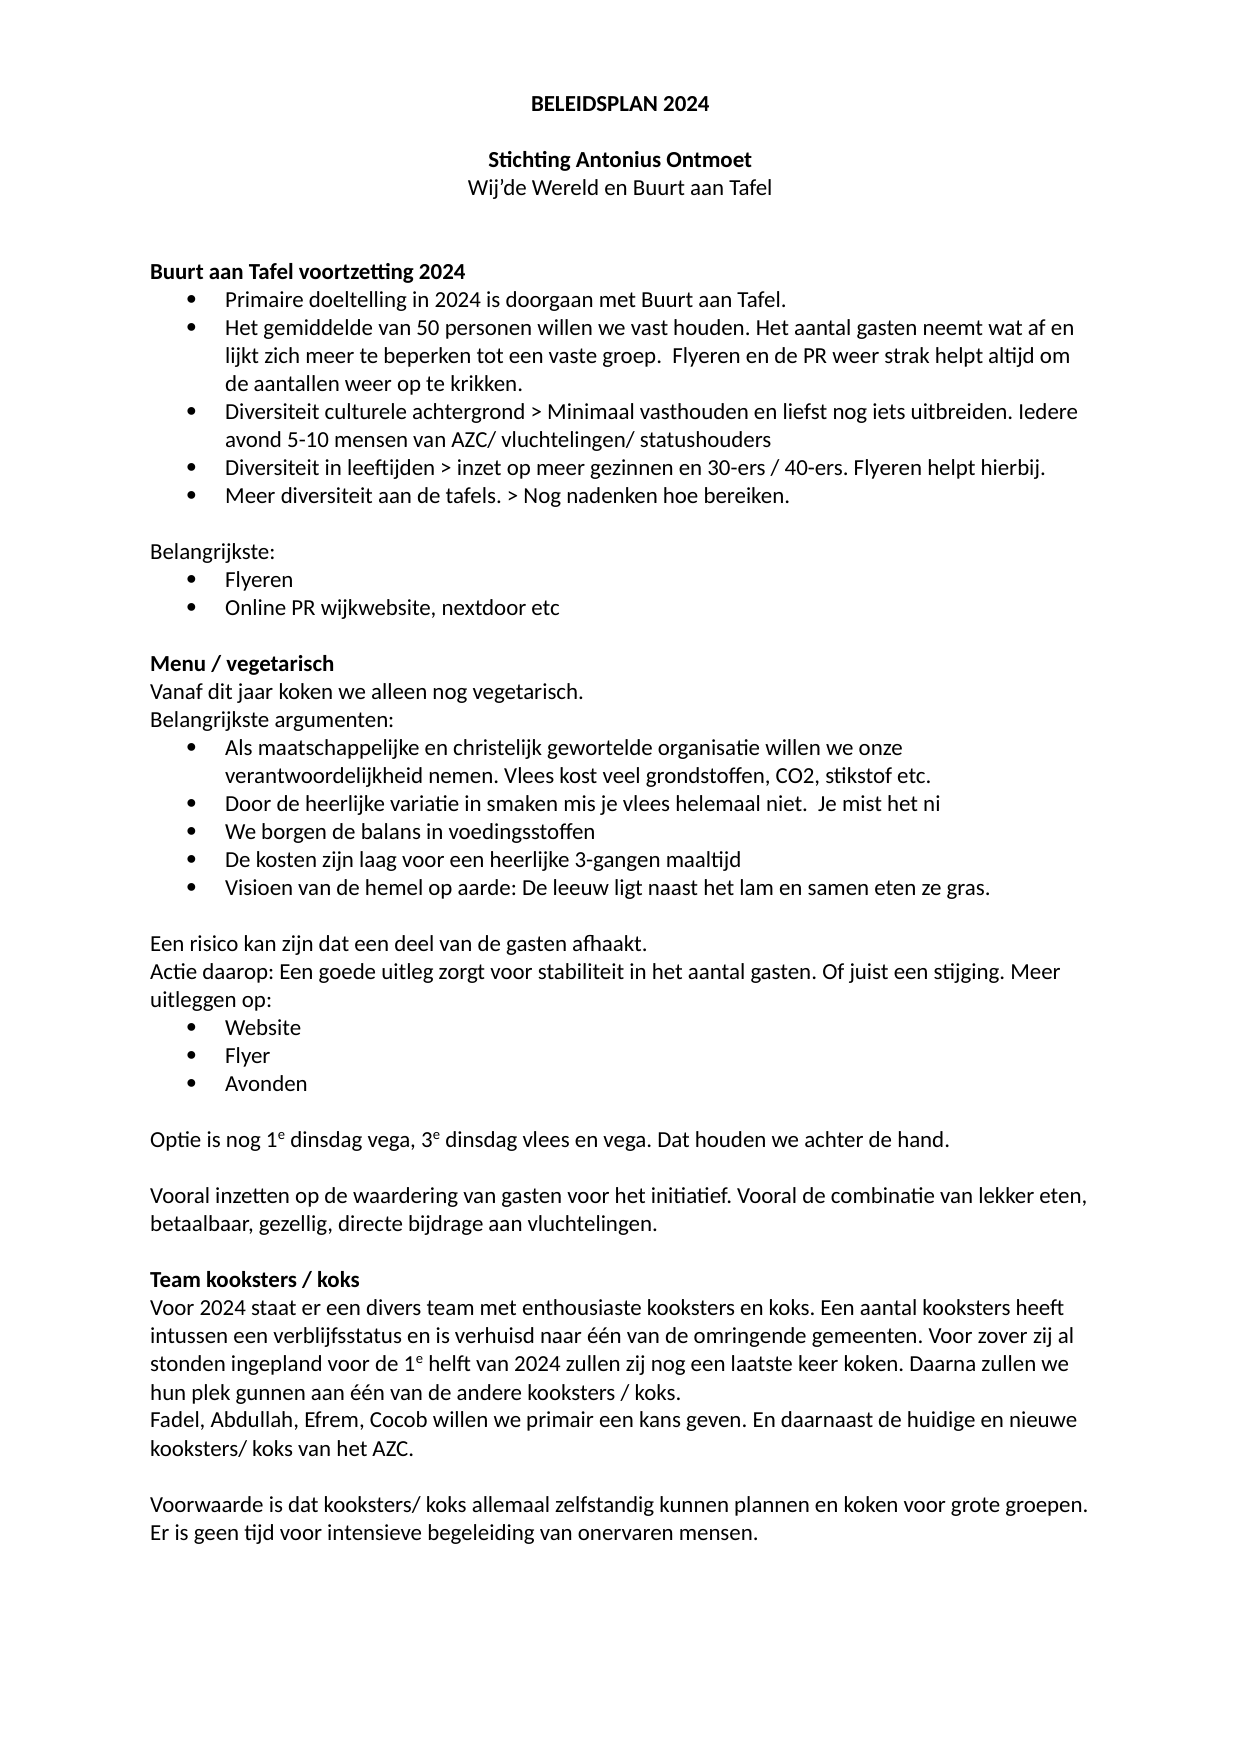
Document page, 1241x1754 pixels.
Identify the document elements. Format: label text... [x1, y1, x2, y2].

list Als maatschappelijke en christelijk gewortelde organisatie willen we onze verantwoordelijkheid nemen. Vlees kost veel grondstoffen, CO2, stikstof etc. [187, 733, 1090, 789]
text Buurt aan Tafel voortzetting 2024 [150, 257, 1090, 285]
list We borgen de balans in voedingsstoffen [187, 817, 1090, 845]
text Voor 2024 staat er een divers team met enthousiaste kooksters en koks. Een aantal kooksters heeft intussen een verblijfsstatus en is verhuisd naar één van de omringende gemeenten. Voor zover zij al stonden ingepland voor de 1e helft van 2024 zullen zij nog een laatste keer koken. Daarna zullen we hun plek gunnen aan één van de andere kooksters / koks. [150, 1293, 1090, 1406]
text Wij’de Wereld en Buurt aan Tafel [150, 173, 1090, 201]
text Belangrijkste: [150, 537, 1090, 565]
text Een risico kan zijn dat een deel van de gasten afhaakt. [150, 929, 1090, 957]
text Menu / vegetarisch [150, 649, 1090, 677]
list Diversiteit in leeftijden > inzet op meer gezinnen en 30-ers / 40-ers. Flyeren helpt hierbij. [187, 453, 1090, 481]
text Belangrijkste argumenten: [150, 705, 1090, 733]
text Team kooksters / koks [150, 1266, 1090, 1293]
list Primaire doeltelling in 2024 is doorgaan met Buurt aan Tafel. [187, 285, 1090, 313]
list De kosten zijn laag voor een heerlijke 3-gangen maaltijd [187, 845, 1090, 873]
list Flyer [187, 1041, 1090, 1069]
list Visioen van de hemel op aarde: De leeuw ligt naast het lam en samen eten ze gras. [187, 873, 1090, 901]
text BELEIDSPLAN 2024 [150, 89, 1090, 117]
list Flyeren [187, 565, 1090, 593]
list Door de heerlijke variatie in smaken mis je vlees helemaal niet. Je mist het ni [187, 789, 1090, 817]
text Vanaf dit jaar koken we alleen nog vegetarisch. [150, 677, 1090, 705]
text Actie daarop: Een goede uitleg zorgt voor stabiliteit in het aantal gasten. Of juist een stijging. Meer uitleggen op: [150, 957, 1090, 1013]
text Fadel, Abdullah, Efrem, Cocob willen we primair een kans geven. En daarnaast de huidige en nieuwe kooksters/ koks van het AZC. [150, 1406, 1090, 1462]
list Website [187, 1013, 1090, 1041]
list Avonden [187, 1069, 1090, 1097]
text Vooral inzetten op de waardering van gasten voor het initiatief. Vooral de combinatie van lekker eten, betaalbaar, gezellig, directe bijdrage aan vluchtelingen. [150, 1181, 1090, 1237]
text Optie is nog 1e dinsdag vega, 3e dinsdag vlees en vega. Dat houden we achter de hand. [150, 1125, 1090, 1153]
list Meer diversiteit aan de tafels. > Nog nadenken hoe bereiken. [187, 481, 1090, 509]
list Diversiteit culturele achtergrond > Minimaal vasthouden en liefst nog iets uitbreiden. Iedere avond 5-10 mensen van AZC/ vluchtelingen/ statushouders [187, 397, 1090, 453]
text Voorwaarde is dat kooksters/ koks allemaal zelfstandig kunnen plannen en koken voor grote groepen. Er is geen tijd voor intensieve begeleiding van onervaren mensen. [150, 1490, 1090, 1546]
list Het gemiddelde van 50 personen willen we vast houden. Het aantal gasten neemt wat af en lijkt zich meer te beperken tot een vaste groep. Flyeren en de PR weer strak helpt altijd om de aantallen weer op te krikken. [187, 313, 1090, 397]
text Stichting Antonius Ontmoet [150, 145, 1090, 173]
list Online PR wijkwebsite, nextdoor etc [187, 593, 1090, 621]
